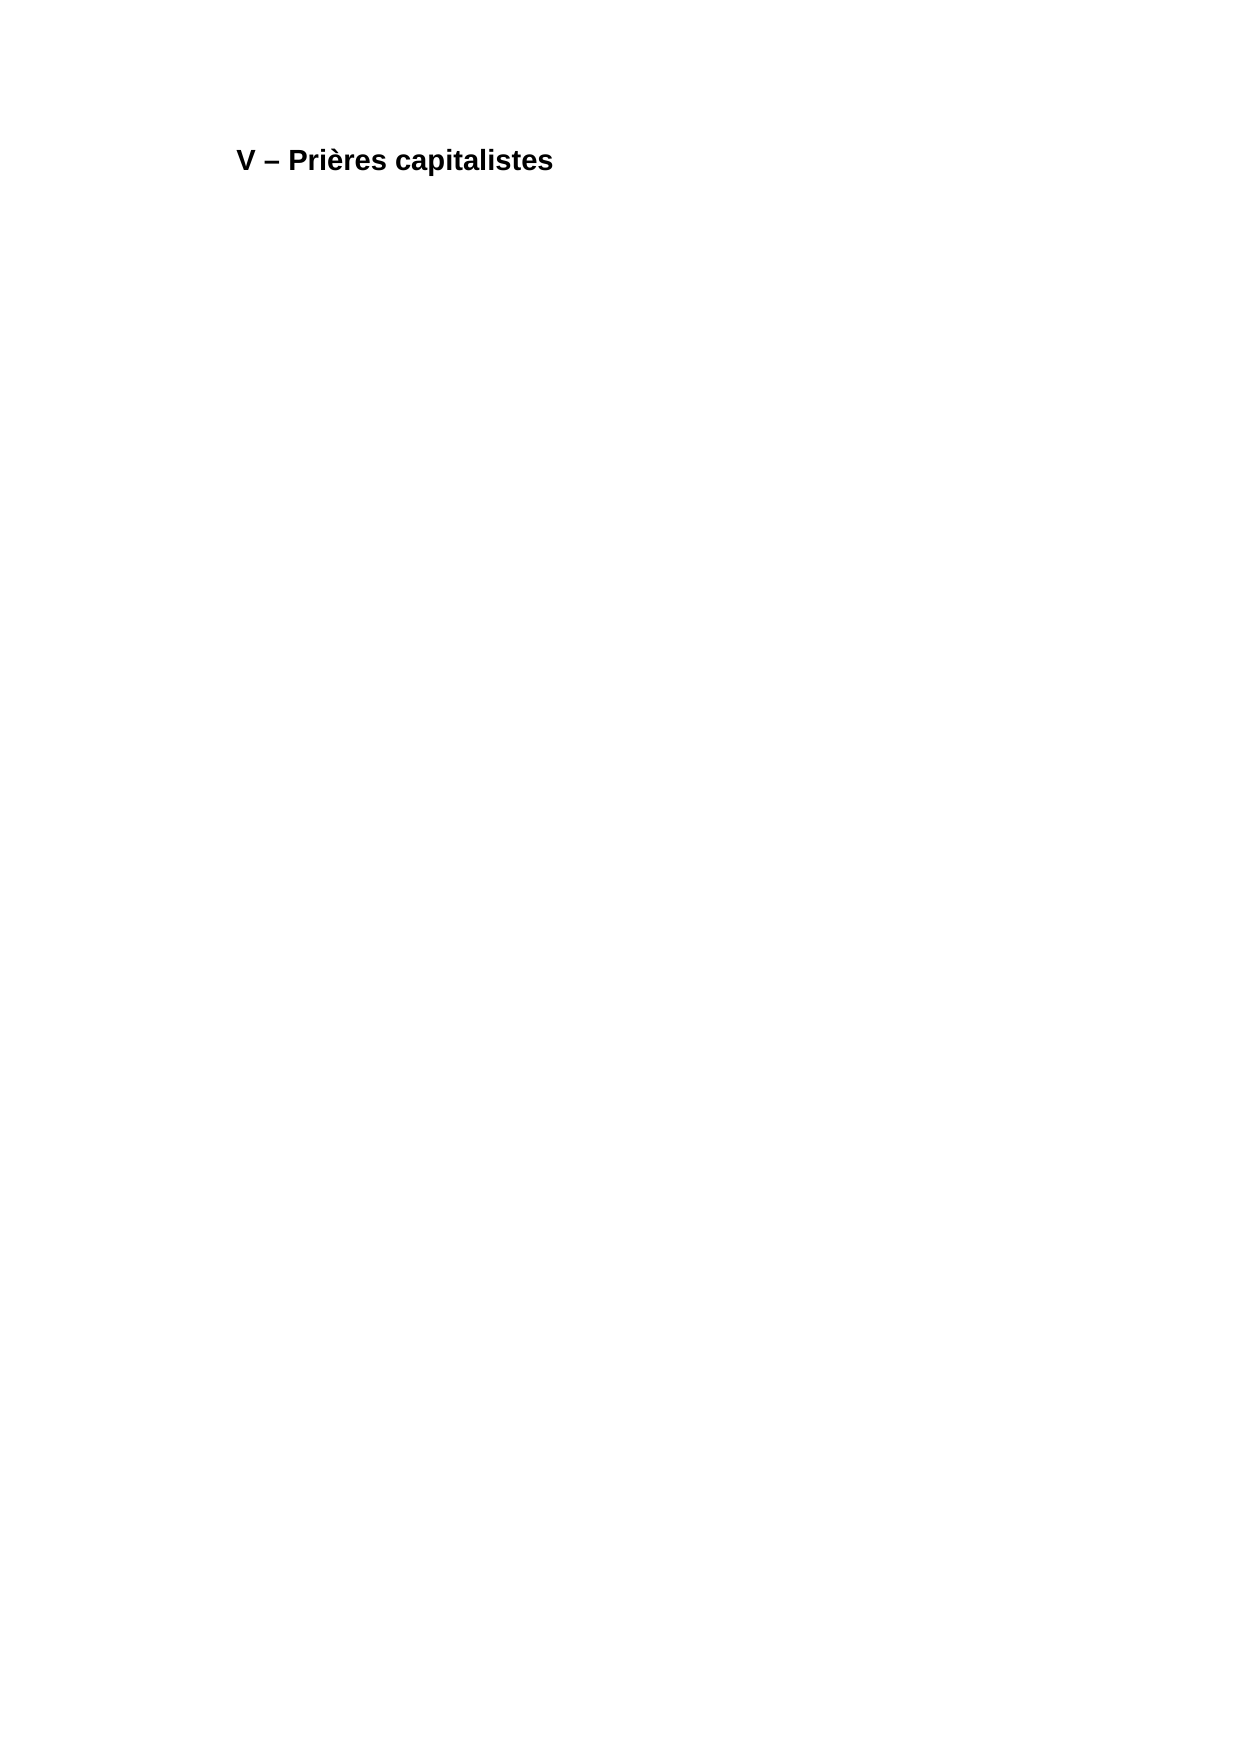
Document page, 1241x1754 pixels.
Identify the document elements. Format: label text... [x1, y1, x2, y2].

subtitle V – Prières capitalistes [236, 143, 1122, 176]
